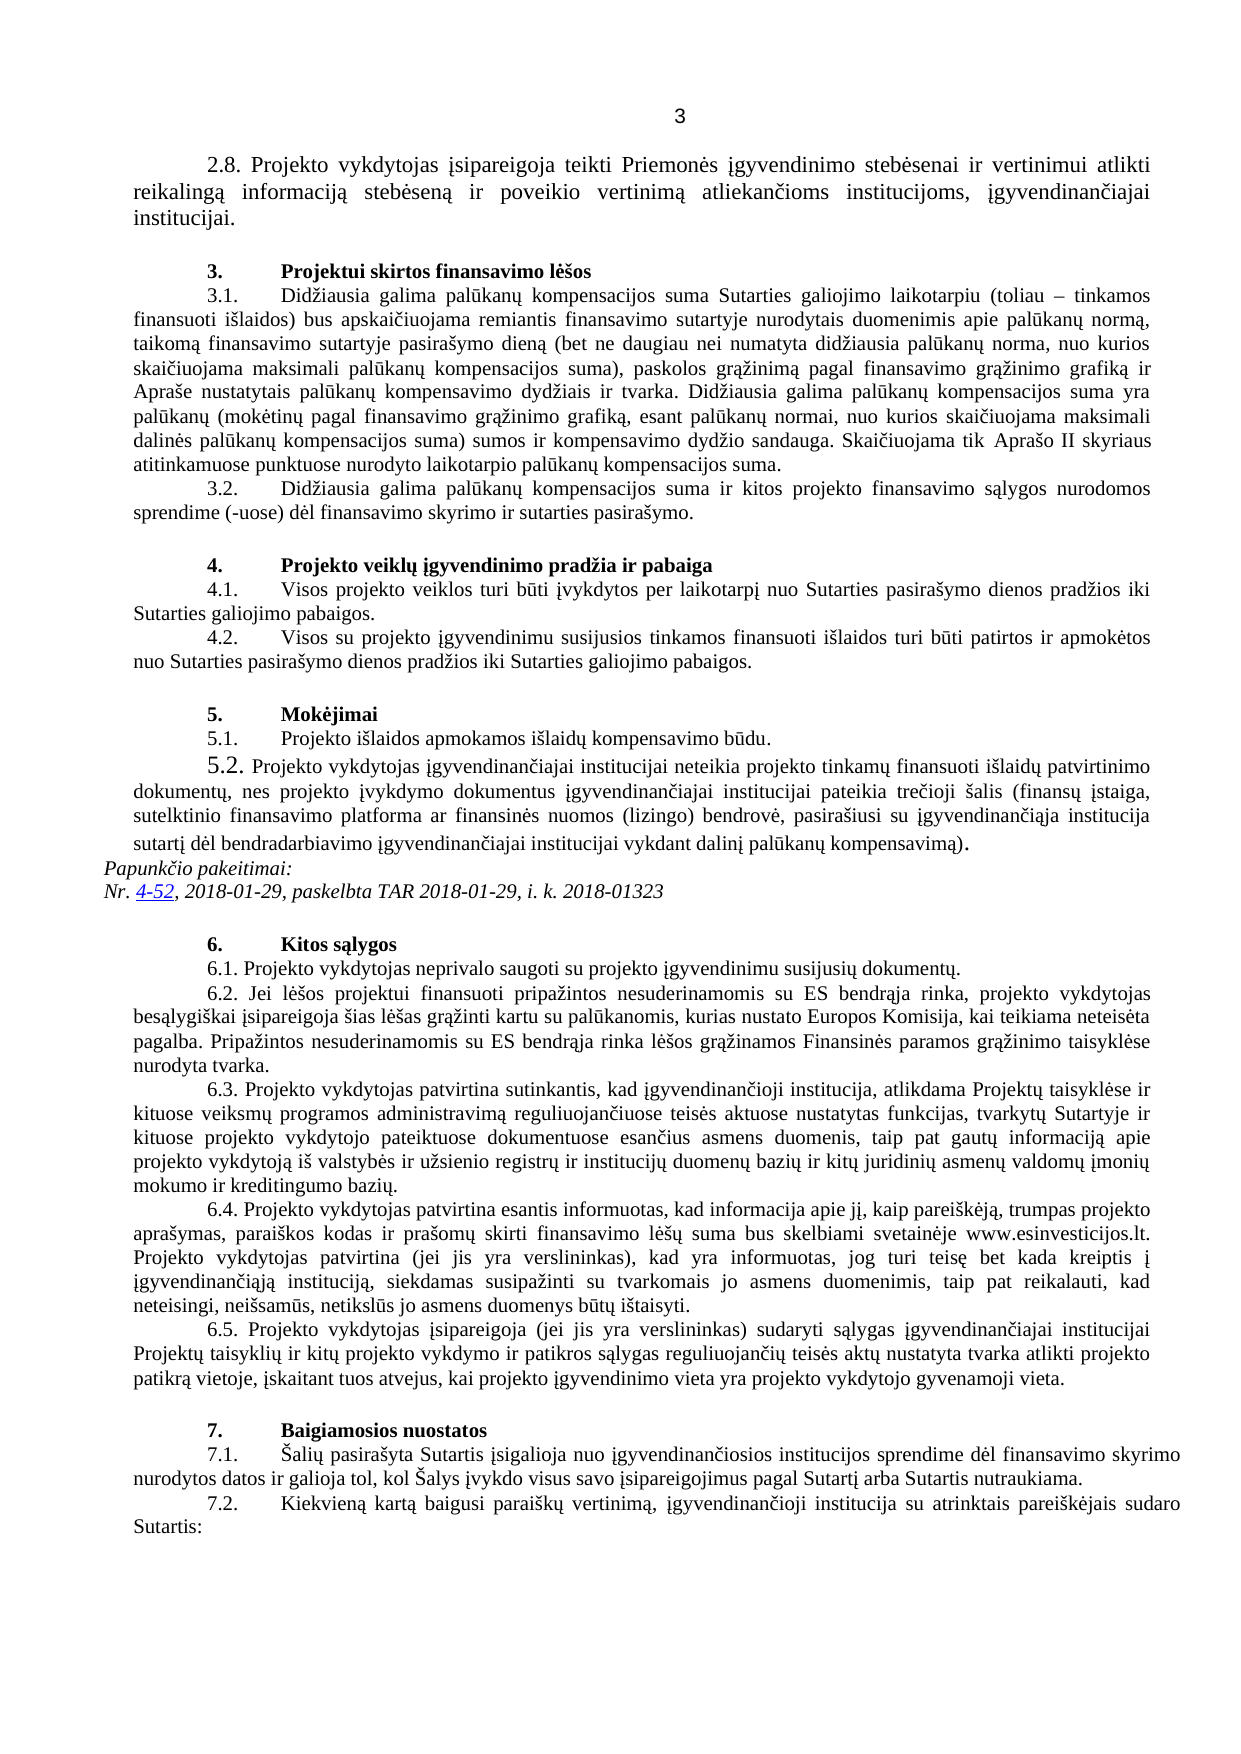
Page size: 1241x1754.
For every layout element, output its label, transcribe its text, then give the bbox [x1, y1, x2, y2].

text 4.1. Visos projekto veiklos turi būti įvykdytos per laikotarpį nuo Sutarties pasirašymo dienos pradžios iki Sutarties galiojimo pabaigos. [133, 577, 1152, 625]
text 4. Projekto veiklų įgyvendinimo pradžia ir pabaiga [133, 553, 1152, 577]
text 6.3. Projekto vykdytojas patvirtina sutinkantis, kad įgyvendinančioji institucija, atlikdama Projektų taisyklėse ir kituose veiksmų programos administravimą reguliuojančiuose teisės aktuose nustatytas funkcijas, tvarkytų Sutartyje ir kituose projekto vykdytojo pateiktuose dokumentuose esančius asmens duomenis, taip pat gautų informaciją apie projekto vykdytoją iš valstybės ir užsienio registrų ir institucijų duomenų bazių ir kitų juridinių asmenų valdomų įmonių mokumo ir kreditingumo bazių. [133, 1077, 1152, 1197]
text 7.2. Kiekvieną kartą baigusi paraiškų vertinimą, įgyvendinančioji institucija su atrinktais pareiškėjais sudaro Sutartis: [133, 1490, 1181, 1538]
text 7. Baigiamosios nuostatos [133, 1418, 1152, 1442]
text 5.2. Projekto vykdytojas įgyvendinančiajai institucijai neteikia projekto tinkamų finansuoti išlaidų patvirtinimo dokumentų, nes projekto įvykdymo dokumentus įgyvendinančiajai institucijai pateikia trečioji šalis (finansų įstaiga, sutelktinio finansavimo platforma ar finansinės nuomos (lizingo) bendrovė, pasirašiusi su įgyvendinančiąja institucija sutartį dėl bendradarbiavimo įgyvendinančiajai institucijai vykdant dalinį palūkanų kompensavimą). [133, 750, 1152, 855]
text 7.1. Šalių pasirašyta Sutartis įsigalioja nuo įgyvendinančiosios institucijos sprendime dėl finansavimo skyrimo nurodytos datos ir galioja tol, kol Šalys įvykdo visus savo įsipareigojimus pagal Sutartį arba Sutartis nutraukiama. [133, 1442, 1181, 1490]
text 6.4. Projekto vykdytojas patvirtina esantis informuotas, kad informacija apie jį, kaip pareiškėją, trumpas projekto aprašymas, paraiškos kodas ir prašomų skirti finansavimo lėšų suma bus skelbiami svetainėje www.esinvesticijos.lt. Projekto vykdytojas patvirtina (jei jis yra verslininkas), kad yra informuotas, jog turi teisę bet kada kreiptis į įgyvendinančiąją instituciją, siekdamas susipažinti su tvarkomais jo asmens duomenimis, taip pat reikalauti, kad neteisingi, neišsamūs, netikslūs jo asmens duomenys būtų ištaisyti. [133, 1197, 1152, 1317]
text 6.1. Projekto vykdytojas neprivalo saugoti su projekto įgyvendinimu susijusių dokumentų. [133, 956, 1152, 980]
text Nr. 4-52, 2018-01-29, paskelbta TAR 2018-01-29, i. k. 2018-01323 [103, 879, 1181, 903]
text 3.1. Didžiausia galima palūkanų kompensacijos suma Sutarties galiojimo laikotarpiu (toliau – tinkamos finansuoti išlaidos) bus apskaičiuojama remiantis finansavimo sutartyje nurodytais duomenimis apie palūkanų normą, taikomą finansavimo sutartyje pasirašymo dieną (bet ne daugiau nei numatyta didžiausia palūkanų norma, nuo kurios skaičiuojama maksimali palūkanų kompensacijos suma), paskolos grąžinimą pagal finansavimo grąžinimo grafiką ir Apraše nustatytais palūkanų kompensavimo dydžiais ir tvarka. Didžiausia galima palūkanų kompensacijos suma yra palūkanų (mokėtinų pagal finansavimo grąžinimo grafiką, esant palūkanų normai, nuo kurios skaičiuojama maksimali dalinės palūkanų kompensacijos suma) sumos ir kompensavimo dydžio sandauga. Skaičiuojama tik Aprašo II skyriaus atitinkamuose punktuose nurodyto laikotarpio palūkanų kompensacijos suma. [133, 283, 1152, 476]
text 2.8. Projekto vykdytojas įsipareigoja teikti Priemonės įgyvendinimo stebėsenai ir vertinimui atlikti reikalingą informaciją stebėseną ir poveikio vertinimą atliekančioms institucijoms, įgyvendinančiajai institucijai. [133, 151, 1152, 230]
text 3. Projektui skirtos finansavimo lėšos [133, 259, 1152, 283]
text 5.1. Projekto išlaidos apmokamos išlaidų kompensavimo būdu. [133, 726, 1152, 750]
text 6. Kitos sąlygos [133, 932, 1152, 956]
text 6.5. Projekto vykdytojas įsipareigoja (jei jis yra verslininkas) sudaryti sąlygas įgyvendinančiajai institucijai Projektų taisyklių ir kitų projekto vykdymo ir patikros sąlygas reguliuojančių teisės aktų nustatyta tvarka atlikti projekto patikrą vietoje, įskaitant tuos atvejus, kai projekto įgyvendinimo vieta yra projekto vykdytojo gyvenamoji vieta. [133, 1317, 1152, 1389]
text 5. Mokėjimai [133, 702, 1152, 726]
text Papunkčio pakeitimai: [103, 855, 1181, 879]
text 4.2. Visos su projekto įgyvendinimu susijusios tinkamos finansuoti išlaidos turi būti patirtos ir apmokėtos nuo Sutarties pasirašymo dienos pradžios iki Sutarties galiojimo pabaigos. [133, 625, 1152, 673]
text 3.2. Didžiausia galima palūkanų kompensacijos suma ir kitos projekto finansavimo sąlygos nurodomos sprendime (-uose) dėl finansavimo skyrimo ir sutarties pasirašymo. [133, 476, 1152, 524]
text 6.2. Jei lėšos projektui finansuoti pripažintos nesuderinamomis su ES bendrąja rinka, projekto vykdytojas besąlygiškai įsipareigoja šias lėšas grąžinti kartu su palūkanomis, kurias nustato Europos Komisija, kai teikiama neteisėta pagalba. Pripažintos nesuderinamomis su ES bendrąja rinka lėšos grąžinamos Finansinės paramos grąžinimo taisyklėse nurodyta tvarka. [133, 980, 1152, 1077]
